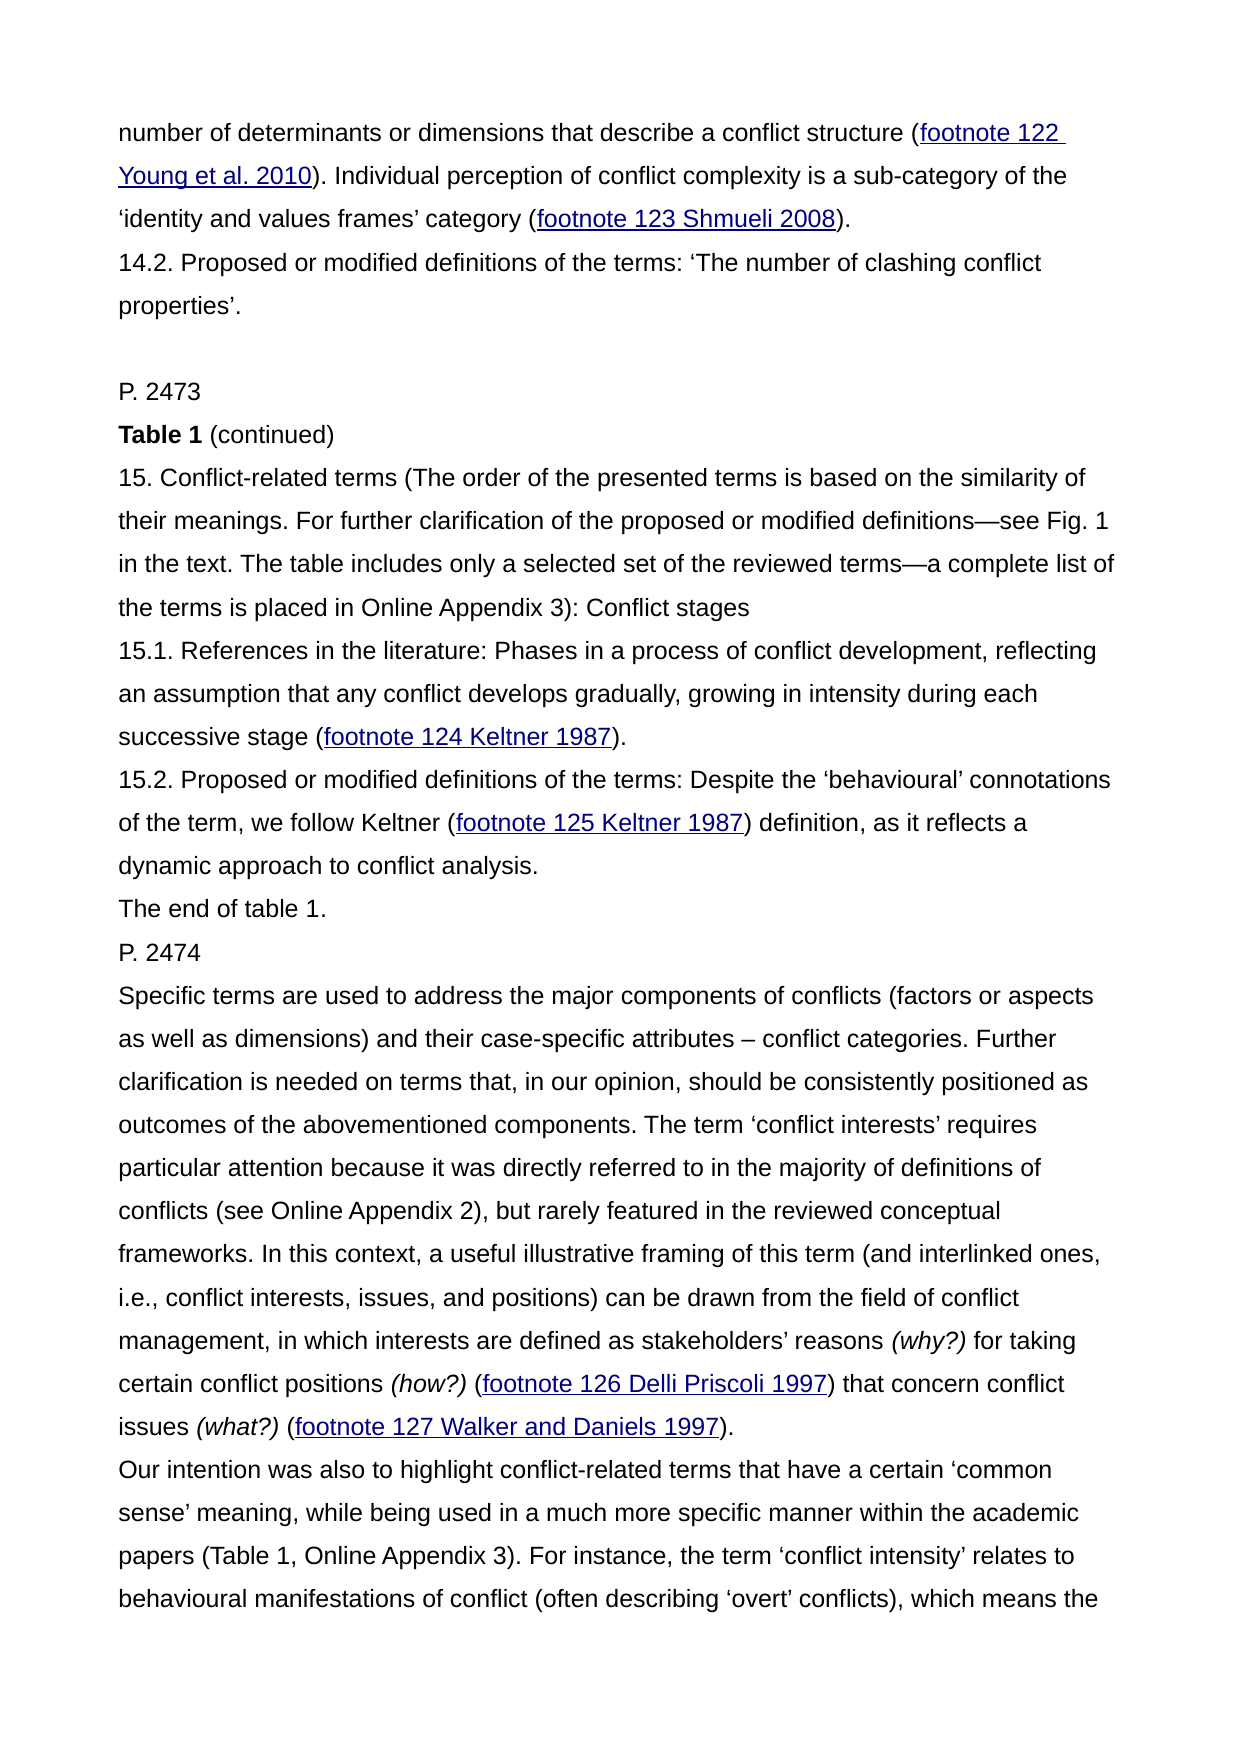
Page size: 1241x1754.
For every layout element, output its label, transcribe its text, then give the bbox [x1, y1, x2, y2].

text P. 2473 [118, 377, 1122, 406]
text Specific terms are used to address the major components of conflicts (factors or aspects as well as dimensions) and their case-specific attributes – conflict categories. Further clarification is needed on terms that, in our opinion, should be consistently positioned as outcomes of the abovementioned components. The term ‘conflict interests’ requires particular attention because it was directly referred to in the majority of definitions of conflicts (see Online Appendix 2), but rarely featured in the reviewed conceptual frameworks. In this context, a useful illustrative framing of this term (and interlinked ones, i.e., conflict interests, issues, and positions) can be drawn from the field of conflict management, in which interests are defined as stakeholders’ reasons (why?) for taking certain conflict positions (how?) (footnote 126 Delli Priscoli 1997) that concern conflict issues (what?) (footnote 127 Walker and Daniels 1997). [118, 981, 1122, 1441]
text P. 2474 [118, 937, 1122, 966]
text Table 1 (continued) [118, 420, 1122, 449]
text 14.2. Proposed or modified definitions of the terms: ‘The number of clashing conflict properties’. [118, 247, 1122, 319]
text Our intention was also to highlight conflict-related terms that have a certain ‘common sense’ meaning, while being used in a much more specific manner within the academic papers (Table 1, Online Appendix 3). For instance, the term ‘conflict intensity’ relates to behavioural manifestations of conflict (often describing ‘overt’ conflicts), which means the [118, 1455, 1122, 1613]
text 15.1. References in the literature: Phases in a process of conflict development, reflecting an assumption that any conflict develops gradually, growing in intensity during each successive stage (footnote 124 Keltner 1987). [118, 636, 1122, 751]
text 15.2. Proposed or modified definitions of the terms: Despite the ‘behavioural’ connotations of the term, we follow Keltner (footnote 125 Keltner 1987) definition, as it reflects a dynamic approach to conflict analysis. [118, 765, 1122, 880]
text 15. Conflict-related terms (The order of the presented terms is based on the similarity of their meanings. For further clarification of the proposed or modified definitions—see Fig. 1 in the text. The table includes only a selected set of the reviewed terms—a complete list of the terms is placed in Online Appendix 3): Conflict stages [118, 463, 1122, 621]
text The end of table 1. [118, 894, 1122, 923]
text number of determinants or dimensions that describe a conflict structure (footnote 122 Young et al. 2010). Individual perception of conflict complexity is a sub-category of the ‘identity and values frames’ category (footnote 123 Shmueli 2008). [118, 118, 1122, 233]
